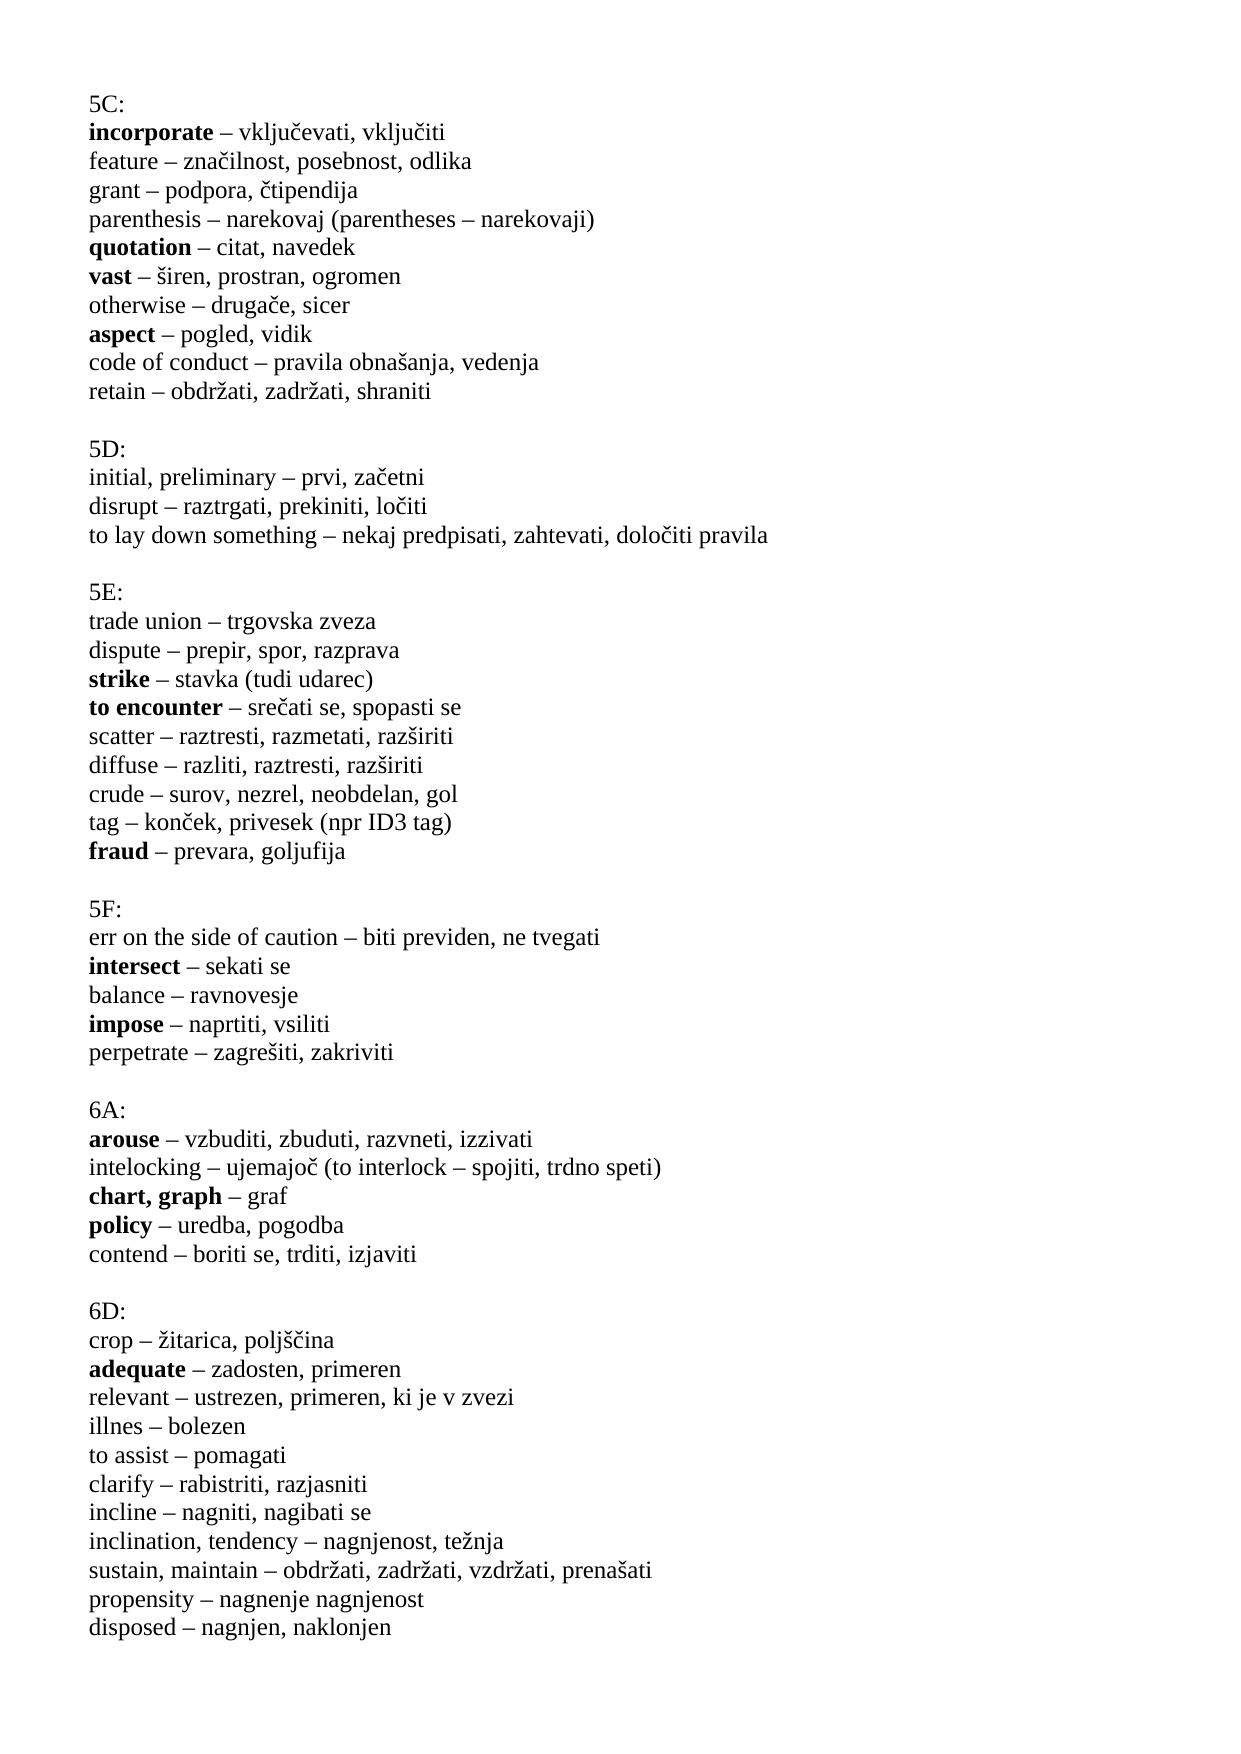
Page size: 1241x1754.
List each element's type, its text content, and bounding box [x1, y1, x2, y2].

text incline – nagniti, nagibati se [89, 1497, 1152, 1526]
text 5F: [89, 894, 1152, 922]
text 6A: [89, 1095, 1152, 1124]
text scatter – raztresti, razmetati, razširiti [89, 721, 1152, 750]
text relevant – ustrezen, primeren, ki je v zvezi [89, 1382, 1152, 1411]
text intelocking – ujemajoč (to interlock – spojiti, trdno speti) [89, 1152, 1152, 1181]
text grant – podpora, čtipendija [89, 175, 1152, 204]
text initial, preliminary – prvi, začetni [89, 462, 1152, 491]
text diffuse – razliti, raztresti, razširiti [89, 750, 1152, 779]
text otherwise – drugače, sicer [89, 290, 1152, 319]
text to assist – pomagati [89, 1440, 1152, 1469]
text err on the side of caution – biti previden, ne tvegati [89, 922, 1152, 951]
text contend – boriti se, trditi, izjaviti [89, 1239, 1152, 1267]
text balance – ravnovesje [89, 980, 1152, 1009]
text disposed – nagnjen, naklonjen [89, 1612, 1152, 1641]
text 5C: [89, 89, 1152, 117]
text illnes – bolezen [89, 1411, 1152, 1440]
text perpetrate – zagrešiti, zakriviti [89, 1037, 1152, 1066]
text fraud – prevara, goljufija [89, 836, 1152, 865]
text 5E: [89, 577, 1152, 606]
text adequate – zadosten, primeren [89, 1354, 1152, 1382]
text strike – stavka (tudi udarec) [89, 664, 1152, 692]
text clarify – rabistriti, razjasniti [89, 1469, 1152, 1497]
text 6D: [89, 1296, 1152, 1325]
text to encounter – srečati se, spopasti se [89, 692, 1152, 721]
text 5D: [89, 434, 1152, 462]
text sustain, maintain – obdržati, zadržati, vzdržati, prenašati [89, 1555, 1152, 1584]
text incorporate – vključevati, vključiti [89, 117, 1152, 146]
text impose – naprtiti, vsiliti [89, 1009, 1152, 1037]
text crude – surov, nezrel, neobdelan, gol [89, 779, 1152, 807]
text chart, graph – graf [89, 1181, 1152, 1210]
text code of conduct – pravila obnašanja, vedenja [89, 347, 1152, 376]
text policy – uredba, pogodba [89, 1210, 1152, 1239]
text parenthesis – narekovaj (parentheses – narekovaji) [89, 204, 1152, 232]
text propensity – nagnenje nagnjenost [89, 1584, 1152, 1612]
text dispute – prepir, spor, razprava [89, 635, 1152, 664]
text tag – konček, privesek (npr ID3 tag) [89, 807, 1152, 836]
text inclination, tendency – nagnjenost, težnja [89, 1526, 1152, 1555]
text retain – obdržati, zadržati, shraniti [89, 376, 1152, 405]
text to lay down something – nekaj predpisati, zahtevati, določiti pravila [89, 520, 1152, 549]
text disrupt – raztrgati, prekiniti, ločiti [89, 491, 1152, 520]
text feature – značilnost, posebnost, odlika [89, 146, 1152, 175]
text crop – žitarica, poljščina [89, 1325, 1152, 1354]
text aspect – pogled, vidik [89, 319, 1152, 347]
text vast – širen, prostran, ogromen [89, 261, 1152, 290]
text trade union – trgovska zveza [89, 606, 1152, 635]
text quotation – citat, navedek [89, 232, 1152, 261]
text arouse – vzbuditi, zbuduti, razvneti, izzivati [89, 1124, 1152, 1152]
text intersect – sekati se [89, 951, 1152, 980]
